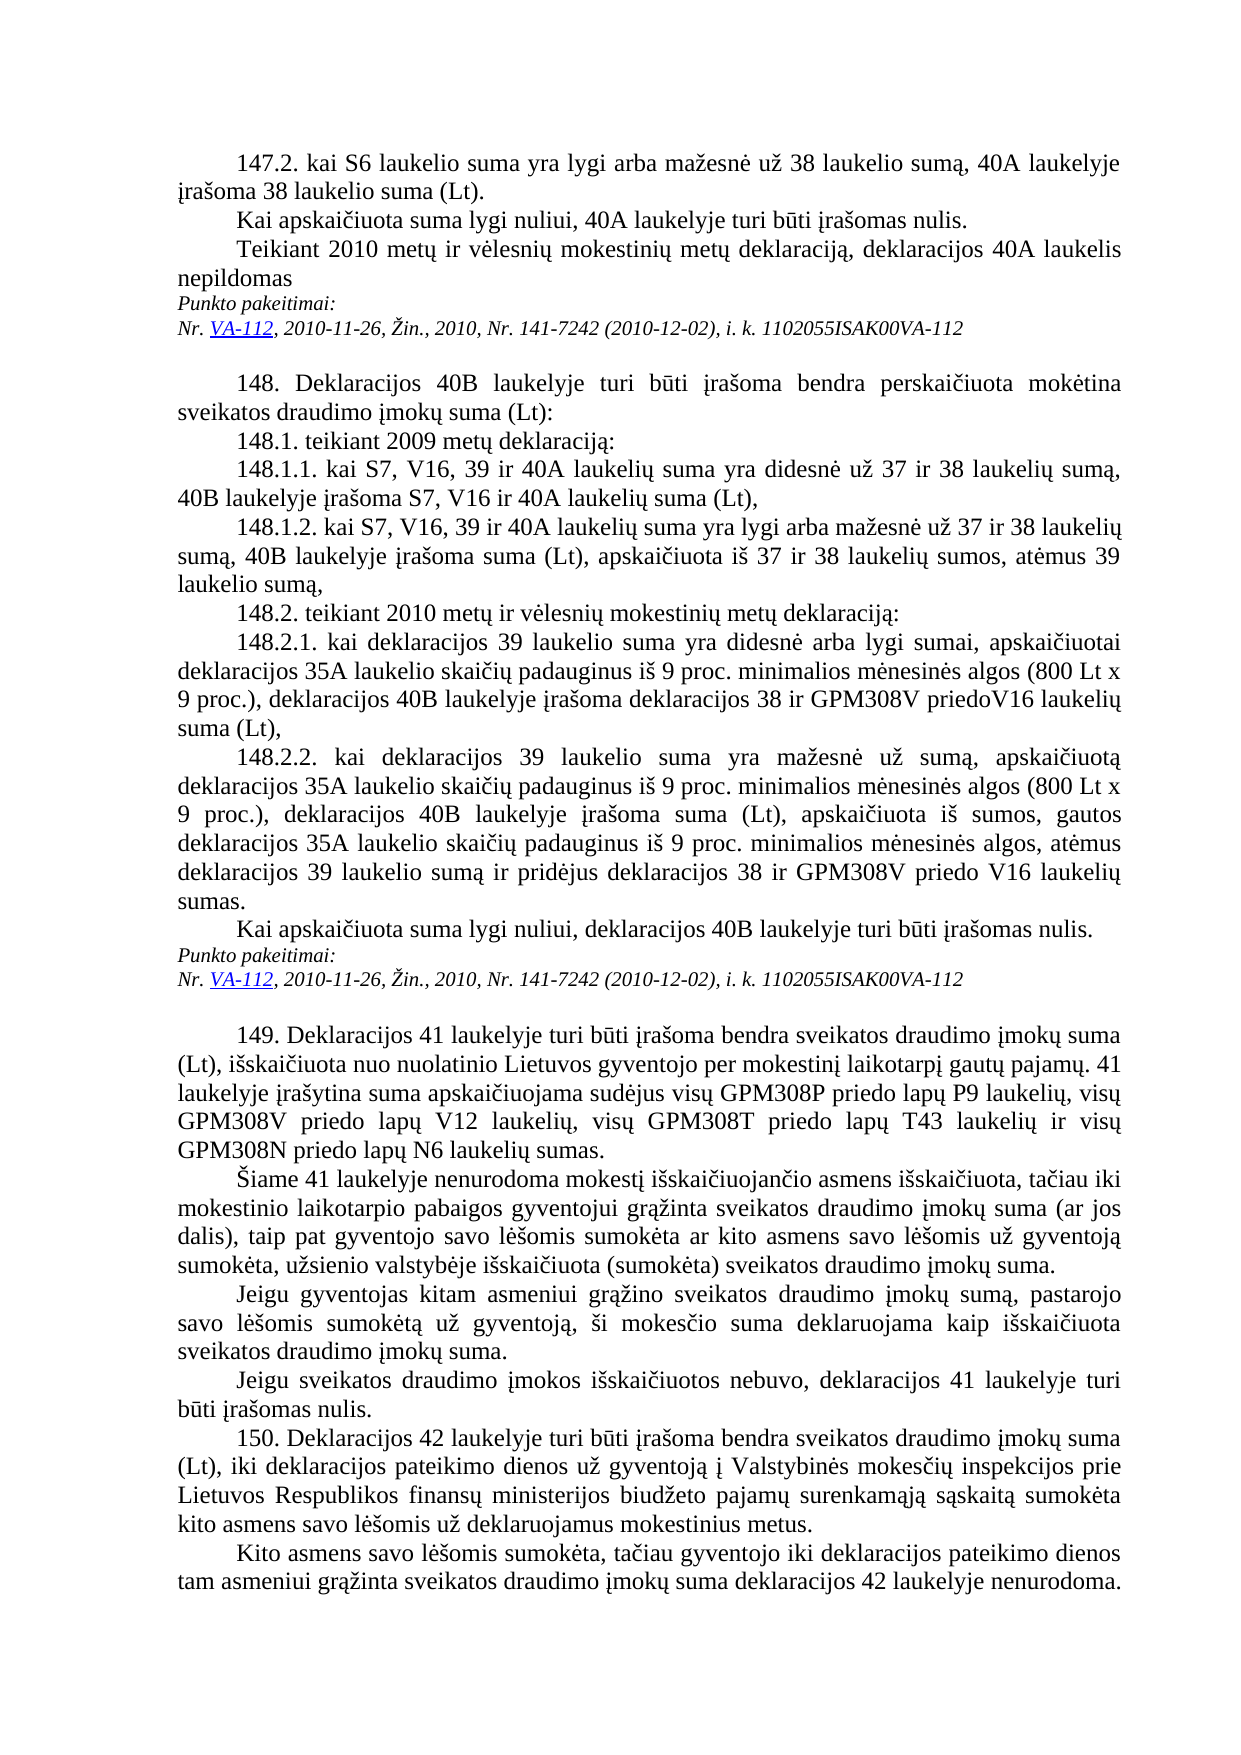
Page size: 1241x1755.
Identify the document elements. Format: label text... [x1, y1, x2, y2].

text 148.2.1. kai deklaracijos 39 laukelio suma yra didesnė arba lygi sumai, apskaičiuotai deklaracijos 35A laukelio skaičių padauginus iš 9 proc. minimalios mėnesinės algos (800 Lt x 9 proc.), deklaracijos 40B laukelyje įrašoma deklaracijos 38 ir GPM308V priedoV16 laukelių suma (Lt), [177, 627, 1122, 742]
text 147.2. kai S6 laukelio suma yra lygi arba mažesnė už 38 laukelio sumą, 40A laukelyje įrašoma 38 laukelio suma (Lt). [177, 148, 1122, 205]
text 148. Deklaracijos 40B laukelyje turi būti įrašoma bendra perskaičiuota mokėtina sveikatos draudimo įmokų suma (Lt): [177, 368, 1122, 426]
text 148.1.1. kai S7, V16, 39 ir 40A laukelių suma yra didesnė už 37 ir 38 laukelių sumą, 40B laukelyje įrašoma S7, V16 ir 40A laukelių suma (Lt), [177, 454, 1122, 512]
text 148.1. teikiant 2009 metų deklaraciją: [177, 426, 1122, 454]
text Jeigu sveikatos draudimo įmokos išskaičiuotos nebuvo, deklaracijos 41 laukelyje turi būti įrašomas nulis. [177, 1365, 1122, 1423]
text Punkto pakeitimai: [177, 291, 1122, 315]
text 148.1.2. kai S7, V16, 39 ir 40A laukelių suma yra lygi arba mažesnė už 37 ir 38 laukelių sumą, 40B laukelyje įrašoma suma (Lt), apskaičiuota iš 37 ir 38 laukelių sumos, atėmus 39 laukelio sumą, [177, 512, 1122, 598]
text Jeigu gyventojas kitam asmeniui grąžino sveikatos draudimo įmokų sumą, pastarojo savo lėšomis sumokėtą už gyventoją, ši mokesčio suma deklaruojama kaip išskaičiuota sveikatos draudimo įmokų suma. [177, 1279, 1122, 1365]
text Nr. VA-112, 2010-11-26, Žin., 2010, Nr. 141-7242 (2010-12-02), i. k. 1102055ISAK00VA-112 [177, 315, 1122, 339]
text Kito asmens savo lėšomis sumokėta, tačiau gyventojo iki deklaracijos pateikimo dienos tam asmeniui grąžinta sveikatos draudimo įmokų suma deklaracijos 42 laukelyje nenurodoma. [177, 1538, 1122, 1595]
text 148.2. teikiant 2010 metų ir vėlesnių mokestinių metų deklaraciją: [177, 598, 1122, 627]
text Nr. VA-112, 2010-11-26, Žin., 2010, Nr. 141-7242 (2010-12-02), i. k. 1102055ISAK00VA-112 [177, 967, 1122, 991]
text 150. Deklaracijos 42 laukelyje turi būti įrašoma bendra sveikatos draudimo įmokų suma (Lt), iki deklaracijos pateikimo dienos už gyventoją į Valstybinės mokesčių inspekcijos prie Lietuvos Respublikos finansų ministerijos biudžeto pajamų surenkamąją sąskaitą sumokėta kito asmens savo lėšomis už deklaruojamus mokestinius metus. [177, 1423, 1122, 1538]
text Teikiant 2010 metų ir vėlesnių mokestinių metų deklaraciją, deklaracijos 40A laukelis nepildomas [177, 234, 1122, 291]
text Punkto pakeitimai: [177, 943, 1122, 967]
text Kai apskaičiuota suma lygi nuliui, 40A laukelyje turi būti įrašomas nulis. [177, 205, 1122, 234]
text 149. Deklaracijos 41 laukelyje turi būti įrašoma bendra sveikatos draudimo įmokų suma (Lt), išskaičiuota nuo nuolatinio Lietuvos gyventojo per mokestinį laikotarpį gautų pajamų. 41 laukelyje įrašytina suma apskaičiuojama sudėjus visų GPM308P priedo lapų P9 laukelių, visų GPM308V priedo lapų V12 laukelių, visų GPM308T priedo lapų T43 laukelių ir visų GPM308N priedo lapų N6 laukelių sumas. [177, 1020, 1122, 1164]
text Kai apskaičiuota suma lygi nuliui, deklaracijos 40B laukelyje turi būti įrašomas nulis. [177, 914, 1122, 943]
text 148.2.2. kai deklaracijos 39 laukelio suma yra mažesnė už sumą, apskaičiuotą deklaracijos 35A laukelio skaičių padauginus iš 9 proc. minimalios mėnesinės algos (800 Lt x 9 proc.), deklaracijos 40B laukelyje įrašoma suma (Lt), apskaičiuota iš sumos, gautos deklaracijos 35A laukelio skaičių padauginus iš 9 proc. minimalios mėnesinės algos, atėmus deklaracijos 39 laukelio sumą ir pridėjus deklaracijos 38 ir GPM308V priedo V16 laukelių sumas. [177, 742, 1122, 914]
text Šiame 41 laukelyje nenurodoma mokestį išskaičiuojančio asmens išskaičiuota, tačiau iki mokestinio laikotarpio pabaigos gyventojui grąžinta sveikatos draudimo įmokų suma (ar jos dalis), taip pat gyventojo savo lėšomis sumokėta ar kito asmens savo lėšomis už gyventoją sumokėta, užsienio valstybėje išskaičiuota (sumokėta) sveikatos draudimo įmokų suma. [177, 1164, 1122, 1279]
